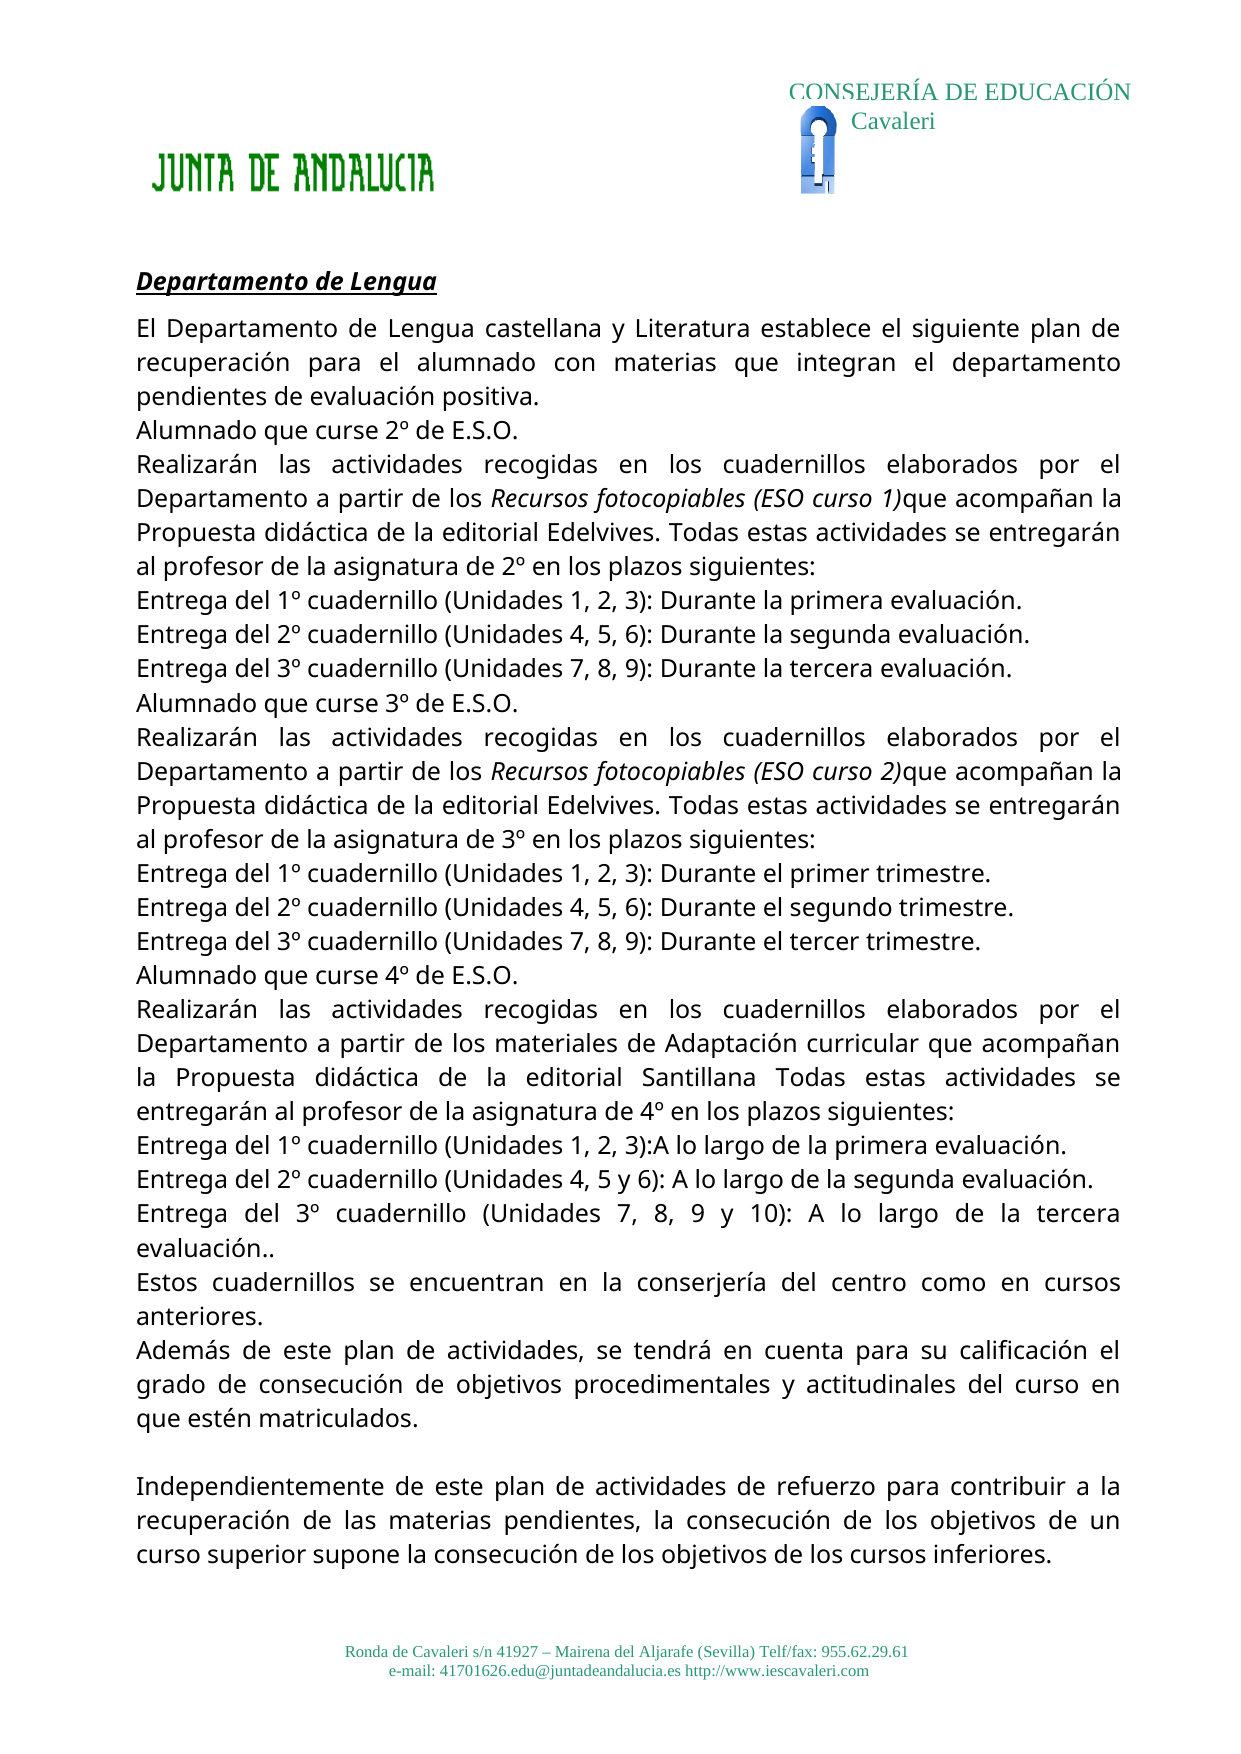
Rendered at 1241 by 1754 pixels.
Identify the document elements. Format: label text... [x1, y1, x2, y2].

text Además de este plan de actividades, se tendrá en cuenta para su calificación el grado de consecución de objetivos procedimentales y actitudinales del curso en que estén matriculados. [136, 1332, 1122, 1434]
text Entrega del 3º cuadernillo (Unidades 7, 8, 9): Durante el tercer trimestre. [136, 924, 1122, 958]
text Entrega del 2º cuadernillo (Unidades 4, 5 y 6): A lo largo de la segunda evaluación. [136, 1162, 1122, 1196]
text Independientemente de este plan de actividades de refuerzo para contribuir a la recuperación de las materias pendientes, la consecución de los objetivos de un curso superior supone la consecución de los objetivos de los cursos inferiores. [136, 1469, 1122, 1571]
text Entrega del 3º cuadernillo (Unidades 7, 8, 9 y 10): A lo largo de la tercera evaluación.. [136, 1196, 1122, 1264]
text Realizarán las actividades recogidas en los cuadernillos elaborados por el Departamento a partir de los Recursos fotocopiables (ESO curso 2)que acompañan la Propuesta didáctica de la editorial Edelvives. Todas estas actividades se entregarán al profesor de la asignatura de 3º en los plazos siguientes: [136, 719, 1122, 856]
text Alumnado que curse 4º de E.S.O. [136, 958, 1122, 992]
text Realizarán las actividades recogidas en los cuadernillos elaborados por el Departamento a partir de los materiales de Adaptación curricular que acompañan la Propuesta didáctica de la editorial Santillana Todas estas actividades se entregarán al profesor de la asignatura de 4º en los plazos siguientes: [136, 992, 1122, 1128]
text Departamento de Lengua [136, 264, 1122, 298]
text Entrega del 1º cuadernillo (Unidades 1, 2, 3): Durante la primera evaluación. [136, 583, 1122, 617]
text Entrega del 2º cuadernillo (Unidades 4, 5, 6): Durante el segundo trimestre. [136, 889, 1122, 924]
text Entrega del 1º cuadernillo (Unidades 1, 2, 3): Durante el primer trimestre. [136, 856, 1122, 889]
text Estos cuadernillos se encuentran en la conserjería del centro como en cursos anteriores. [136, 1264, 1122, 1332]
text Entrega del 3º cuadernillo (Unidades 7, 8, 9): Durante la tercera evaluación. [136, 651, 1122, 685]
text Alumnado que curse 2º de E.S.O. [136, 413, 1122, 447]
text Entrega del 1º cuadernillo (Unidades 1, 2, 3):A lo largo de la primera evaluación. [136, 1128, 1122, 1162]
text Entrega del 2º cuadernillo (Unidades 4, 5, 6): Durante la segunda evaluación. [136, 617, 1122, 651]
text Alumnado que curse 3º de E.S.O. [136, 685, 1122, 719]
picture [800, 106, 837, 198]
text El Departamento de Lengua castellana y Literatura establece el siguiente plan de recuperación para el alumnado con materias que integran el departamento pendientes de evaluación positiva. [136, 311, 1122, 413]
text Realizarán las actividades recogidas en los cuadernillos elaborados por el Departamento a partir de los Recursos fotocopiables (ESO curso 1)que acompañan la Propuesta didáctica de la editorial Edelvives. Todas estas actividades se entregarán al profesor de la asignatura de 2º en los plazos siguientes: [136, 447, 1122, 583]
picture [151, 149, 438, 198]
